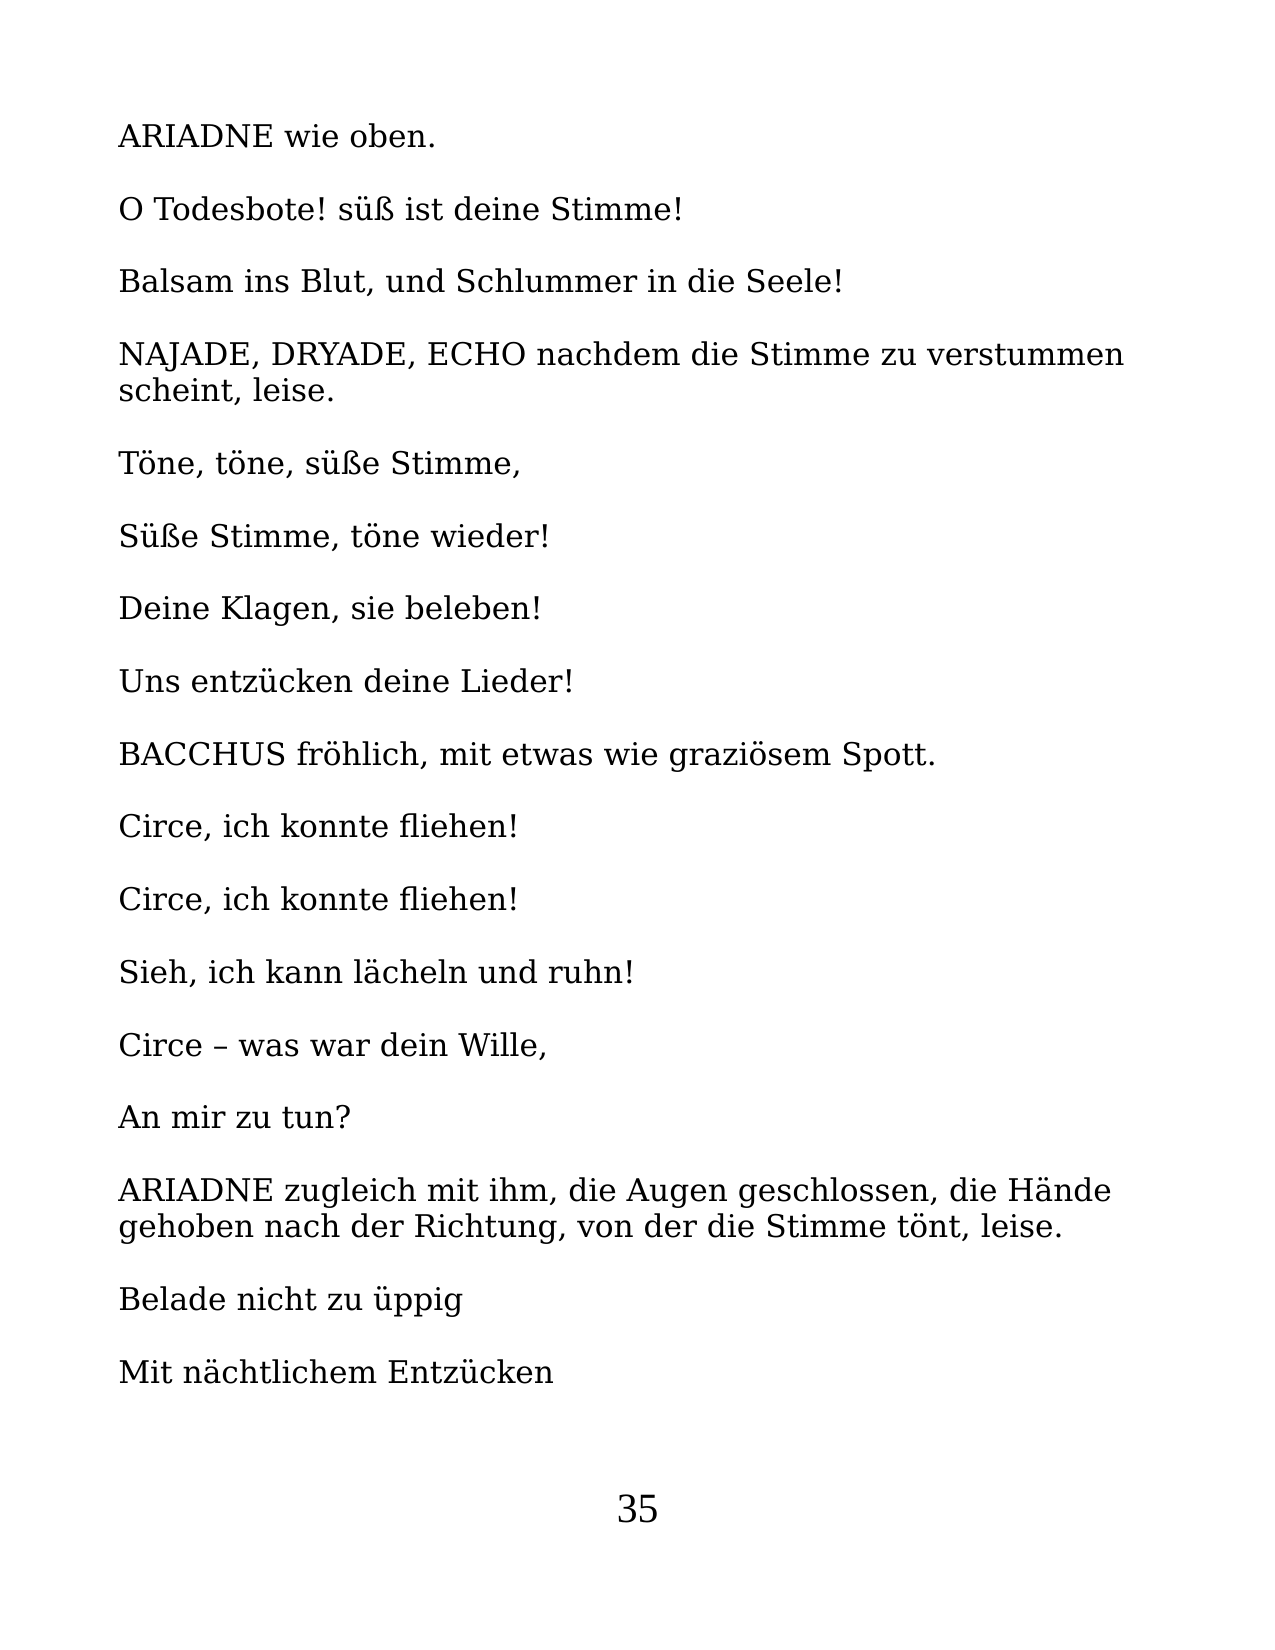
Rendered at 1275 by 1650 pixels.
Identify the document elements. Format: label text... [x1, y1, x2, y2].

text Uns entzücken deine Lieder! [118, 663, 1157, 700]
text Balsam ins Blut, und Schlummer in die Seele! [118, 263, 1157, 300]
text Mit nächtlichem Entzücken [118, 1354, 1157, 1391]
text Töne, töne, süße Stimme, [118, 445, 1157, 482]
text Sieh, ich kann lächeln und ruhn! [118, 954, 1157, 991]
text O Todesbote! süß ist deine Stimme! [118, 191, 1157, 227]
text Süße Stimme, töne wieder! [118, 518, 1157, 554]
text ARIADNE zugleich mit ihm, die Augen geschlossen, die Hände gehoben nach der Richtung, von der die Stimme tönt, leise. [118, 1172, 1157, 1245]
text BACCHUS fröhlich, mit etwas wie graziösem Spott. [118, 736, 1157, 772]
text NAJADE, DRYADE, ECHO nachdem die Stimme zu verstummen scheint, leise. [118, 336, 1157, 409]
text Circe – was war dein Wille, [118, 1027, 1157, 1063]
text Belade nicht zu üppig [118, 1281, 1157, 1318]
text Deine Klagen, sie beleben! [118, 591, 1157, 627]
text An mir zu tun? [118, 1100, 1157, 1136]
text Circe, ich konnte fliehen! [118, 809, 1157, 845]
text Circe, ich konnte fliehen! [118, 882, 1157, 918]
text ARIADNE wie oben. [118, 118, 1157, 154]
